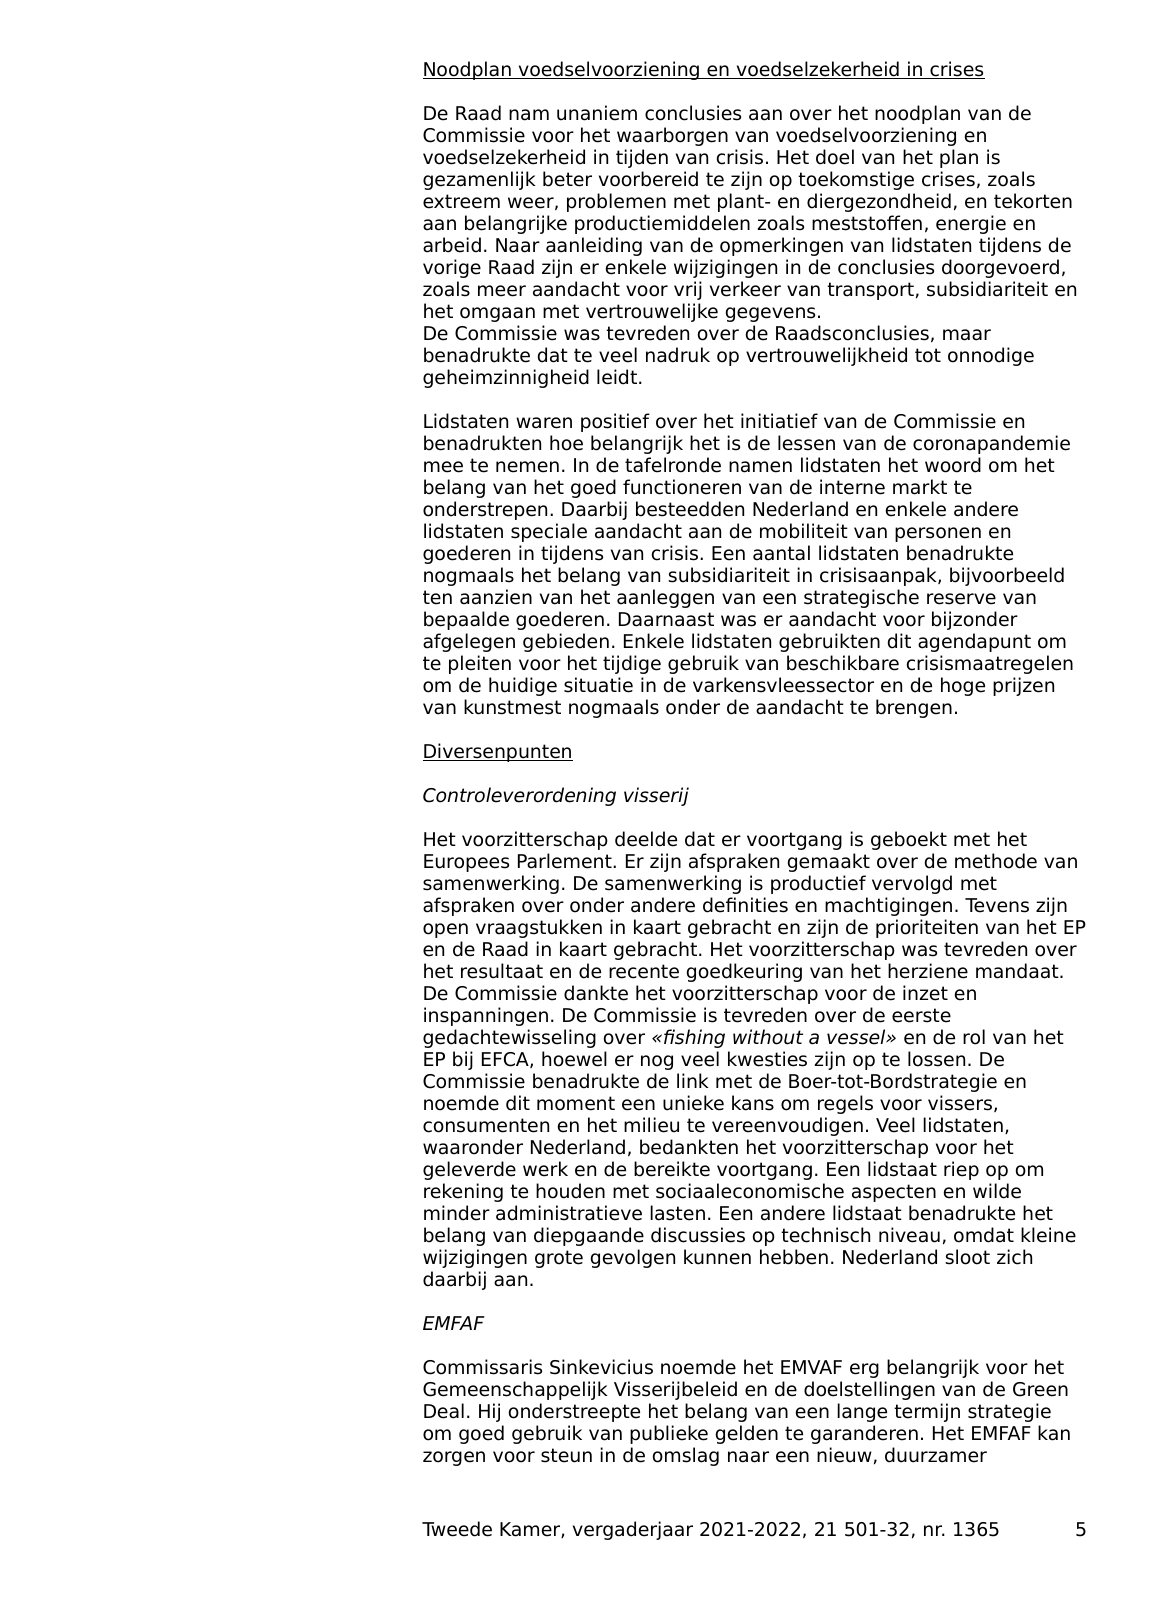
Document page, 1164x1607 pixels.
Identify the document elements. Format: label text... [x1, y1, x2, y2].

text De Commissie dankte het voorzitterschap voor de inzet en inspanningen. De Commissie is tevreden over de eerste gedachtewisseling over «fishing without a vessel» en de rol van het EP bij EFCA, hoewel er nog veel kwesties zijn op te lossen. De Commissie benadrukte de link met de Boer-tot-Bordstrategie en noemde dit moment een unieke kans om regels voor vissers, consumenten en het milieu te vereenvoudigen. Veel lidstaten, waaronder Nederland, bedankten het voorzitterschap voor het geleverde werk en de bereikte voortgang. Een lidstaat riep op om rekening te houden met sociaaleconomische aspecten en wilde minder administratieve lasten. Een andere lidstaat benadrukte het belang van diepgaande discussies op technisch niveau, omdat kleine wijzigingen grote gevolgen kunnen hebben. Nederland sloot zich daarbij aan. [422, 983, 1087, 1291]
text Het voorzitterschap deelde dat er voortgang is geboekt met het Europees Parlement. Er zijn afspraken gemaakt over de methode van samenwerking. De samenwerking is productief vervolgd met afspraken over onder andere definities en machtigingen. Tevens zijn open vraagstukken in kaart gebracht en zijn de prioriteiten van het EP en de Raad in kaart gebracht. Het voorzitterschap was tevreden over het resultaat en de recente goedkeuring van het herziene mandaat. [422, 829, 1087, 983]
text Commissaris Sinkevicius noemde het EMVAF erg belangrijk voor het Gemeenschappelijk Visserijbeleid en de doelstellingen van de Green Deal. Hij onderstreepte het belang van een lange termijn strategie om goed gebruik van publieke gelden te garanderen. Het EMFAF kan zorgen voor steun in de omslag naar een nieuw, duurzamer [422, 1357, 1087, 1467]
text De Raad nam unaniem conclusies aan over het noodplan van de Commissie voor het waarborgen van voedselvoorziening en voedselzekerheid in tijden van crisis. Het doel van het plan is gezamenlijk beter voorbereid te zijn op toekomstige crises, zoals extreem weer, problemen met plant- en diergezondheid, en tekorten aan belangrijke productie­middelen zoals meststoffen, energie en arbeid. Naar aanleiding van de opmerkingen van lidstaten tijdens de vorige Raad zijn er enkele wijzigingen in de conclusies doorgevoerd, zoals meer aandacht voor vrij verkeer van transport, subsidiariteit en het omgaan met vertrouwelijke gegevens. [422, 103, 1087, 323]
subtitle EMFAF [422, 1313, 1087, 1335]
subtitle Controleverordening visserij [422, 785, 1087, 807]
subtitle Noodplan voedselvoorziening en voedselzekerheid in crises [422, 59, 1087, 81]
text De Commissie was tevreden over de Raadsconclusies, maar benadrukte dat te veel nadruk op vertrouwelijkheid tot onnodige geheimzinnigheid leidt. [422, 323, 1087, 389]
subtitle Diversenpunten [422, 741, 1087, 763]
text Lidstaten waren positief over het initiatief van de Commissie en benadrukten hoe belangrijk het is de lessen van de coronapandemie mee te nemen. In de tafelronde namen lidstaten het woord om het belang van het goed functioneren van de interne markt te onderstrepen. Daarbij besteedden Nederland en enkele andere lidstaten speciale aandacht aan de mobiliteit van personen en goederen in tijdens van crisis. Een aantal lidstaten benadrukte nogmaals het belang van subsidiariteit in crisisaanpak, bijvoorbeeld ten aanzien van het aanleggen van een strategische reserve van bepaalde goederen. Daarnaast was er aandacht voor bijzonder afgelegen gebieden. Enkele lidstaten gebruikten dit agendapunt om te pleiten voor het tijdige gebruik van beschikbare crisismaatregelen om de huidige situatie in de varkensvleessector en de hoge prijzen van kunstmest nogmaals onder de aandacht te brengen. [422, 411, 1087, 719]
